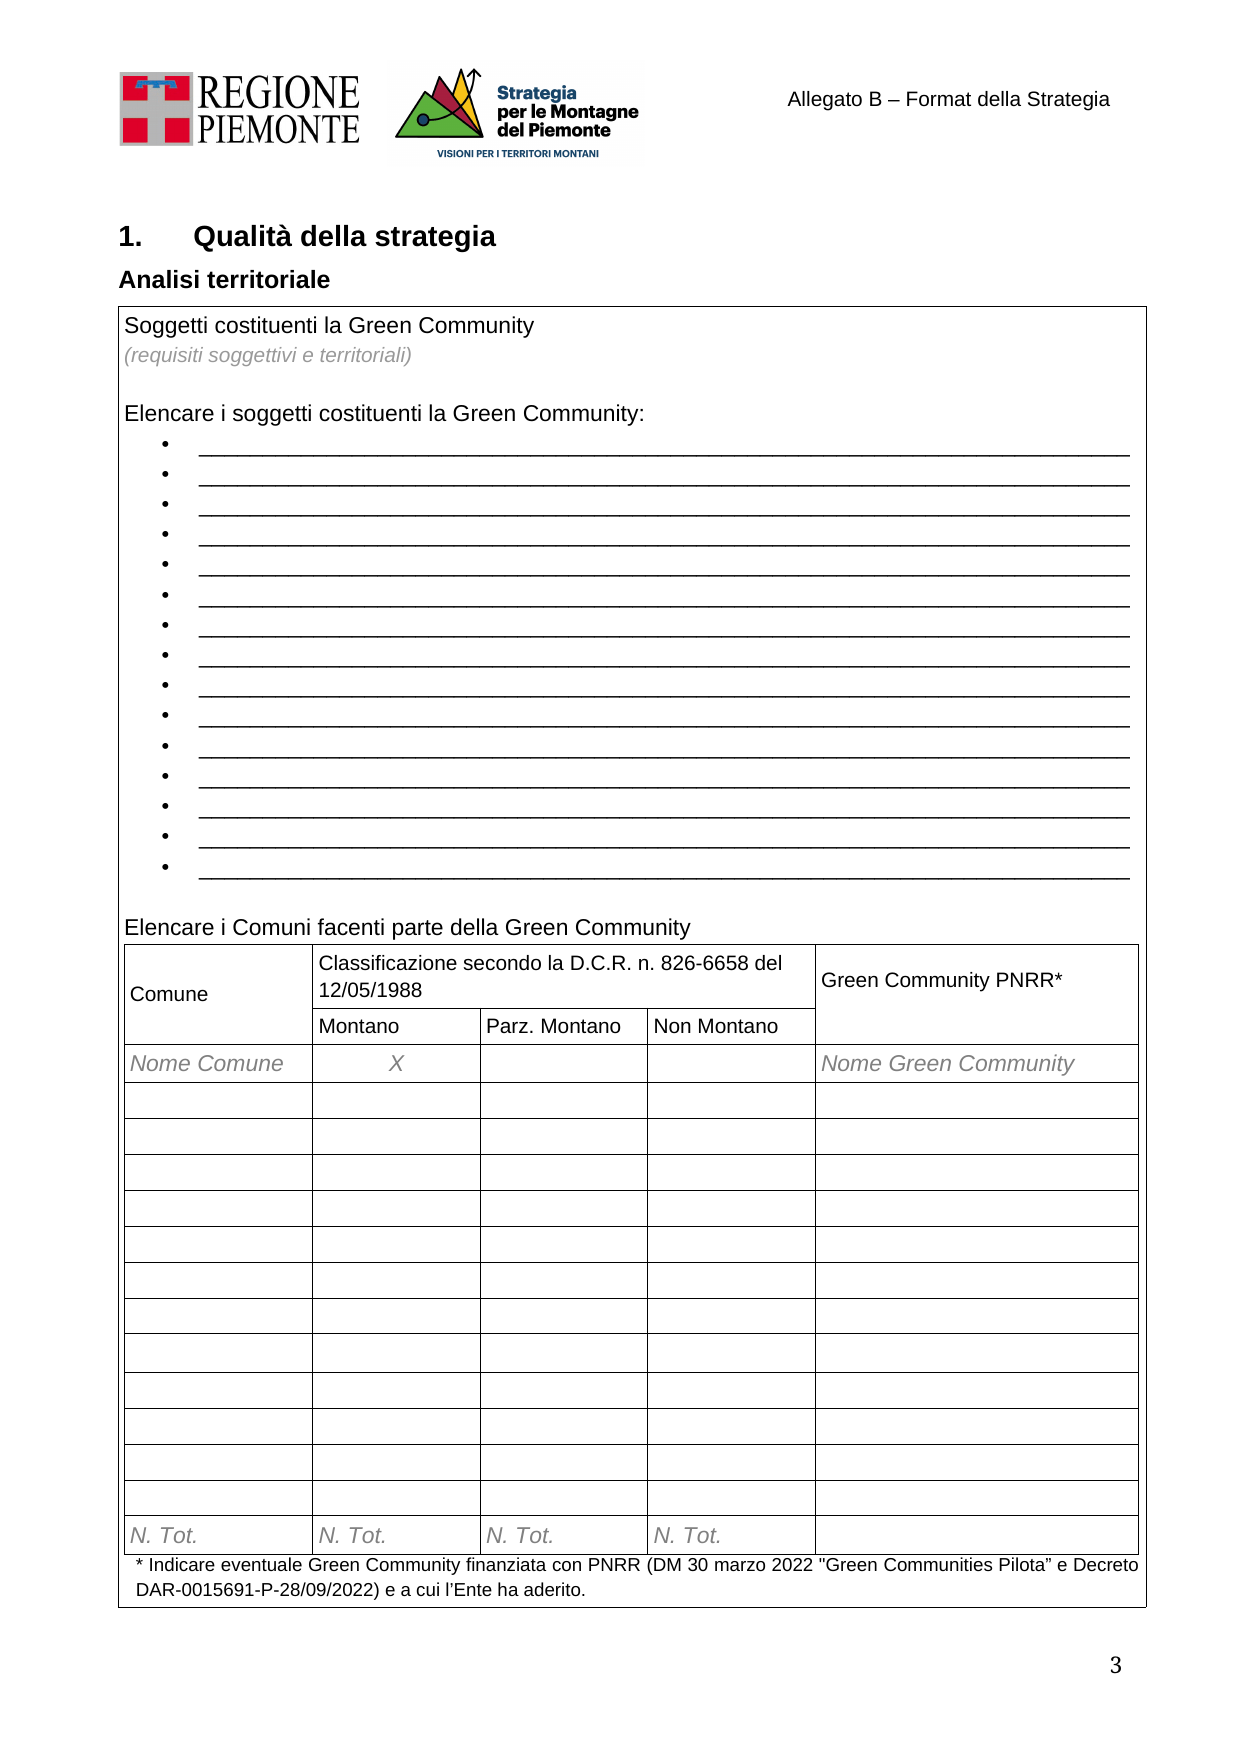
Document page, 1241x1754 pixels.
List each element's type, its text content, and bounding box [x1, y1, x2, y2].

table_cell [313, 1263, 480, 1297]
table_cell Parz. Montano [481, 1009, 647, 1043]
table_cell [816, 1263, 1138, 1297]
table_cell [648, 1481, 815, 1515]
table_cell [313, 1083, 480, 1118]
table_cell X [313, 1045, 480, 1082]
picture [387, 60, 645, 167]
table_cell N. Tot. [313, 1516, 480, 1554]
table_cell [481, 1045, 647, 1082]
table_cell [648, 1263, 815, 1297]
table_cell [313, 1191, 480, 1226]
table_cell [481, 1373, 647, 1408]
table_cell [816, 1119, 1138, 1154]
table_cell [481, 1191, 647, 1226]
table_cell [125, 1409, 312, 1443]
table_cell [125, 1191, 312, 1226]
table_cell [481, 1119, 647, 1154]
table_cell Montano [313, 1009, 480, 1043]
table_cell Non Montano [648, 1009, 815, 1043]
table_cell [816, 1227, 1138, 1261]
table_cell [481, 1481, 647, 1515]
table_cell [648, 1083, 815, 1118]
table_cell [648, 1445, 815, 1479]
table_cell Nome Green Community [816, 1045, 1138, 1082]
table_header Comune [125, 945, 312, 1043]
table_cell [481, 1299, 647, 1333]
table_cell [313, 1119, 480, 1154]
table_header Green Community PNRR* [816, 945, 1138, 1043]
table_cell [648, 1119, 815, 1154]
table_cell [648, 1045, 815, 1082]
table_cell [648, 1334, 815, 1372]
table_cell N. Tot. [125, 1516, 312, 1554]
table_cell [648, 1191, 815, 1226]
subtitle Analisi territoriale [118, 265, 1122, 294]
table_cell [313, 1334, 480, 1372]
table_cell [816, 1083, 1138, 1118]
table_cell [125, 1334, 312, 1372]
table_cell [648, 1155, 815, 1189]
table_cell [313, 1373, 480, 1408]
table_cell [816, 1155, 1138, 1189]
table_cell [125, 1481, 312, 1515]
table_cell [481, 1155, 647, 1189]
table_cell [481, 1263, 647, 1297]
table_cell [313, 1299, 480, 1333]
table_cell [648, 1409, 815, 1443]
table_cell [313, 1155, 480, 1189]
table_cell [648, 1227, 815, 1261]
table_cell [125, 1299, 312, 1333]
table_cell [481, 1083, 647, 1118]
table_cell Nome Comune [125, 1045, 312, 1082]
table_cell [816, 1481, 1138, 1515]
table_cell [313, 1481, 480, 1515]
table_cell [125, 1445, 312, 1479]
table_cell [313, 1445, 480, 1479]
table_cell [125, 1373, 312, 1408]
table_cell N. Tot. [648, 1516, 815, 1554]
table_cell [816, 1409, 1138, 1443]
table_cell [481, 1227, 647, 1261]
picture [119, 72, 360, 146]
table_cell [816, 1334, 1138, 1372]
table_cell [816, 1299, 1138, 1333]
table_cell [313, 1409, 480, 1443]
table_cell N. Tot. [481, 1516, 647, 1554]
table_cell [816, 1445, 1138, 1479]
table_cell [125, 1263, 312, 1297]
table_cell [816, 1191, 1138, 1226]
table_cell [125, 1119, 312, 1154]
table_cell [481, 1409, 647, 1443]
table_cell [481, 1334, 647, 1372]
table_cell [648, 1373, 815, 1408]
title Qualità della strategia [118, 219, 1122, 252]
table_header Soggetti costituenti la Green Community (requisiti soggettivi e territoriali) Elencare i soggetti costituenti la Green Community: _________________________________________________________________________ _________________________________________________________________________ _________________________________________________________________________ _________________________________________________________________________ _________________________________________________________________________ _________________________________________________________________________ _________________________________________________________________________ _________________________________________________________________________ _________________________________________________________________________ _________________________________________________________________________ _________________________________________________________________________ _________________________________________________________________________ _________________________________________________________________________ _________________________________________________________________________ _________________________________________________________________________ Elencare i Comuni facenti parte della Green Community * Indicare eventuale Green Community finanziata con PNRR (DM 30 marzo 2022 "Green Communities Pilota” e Decreto DAR-0015691-P-28/09/2022) e a cui l’Ente ha aderito. [119, 307, 1146, 1606]
table_cell [816, 1516, 1138, 1554]
table_cell [481, 1445, 647, 1479]
table_cell [648, 1299, 815, 1333]
table_header Classificazione secondo la D.C.R. n. 826-6658 del 12/05/1988 [313, 945, 815, 1007]
table_cell [313, 1227, 480, 1261]
table_cell [125, 1155, 312, 1189]
table_cell [125, 1227, 312, 1261]
table_cell [816, 1373, 1138, 1408]
table_cell [125, 1083, 312, 1118]
